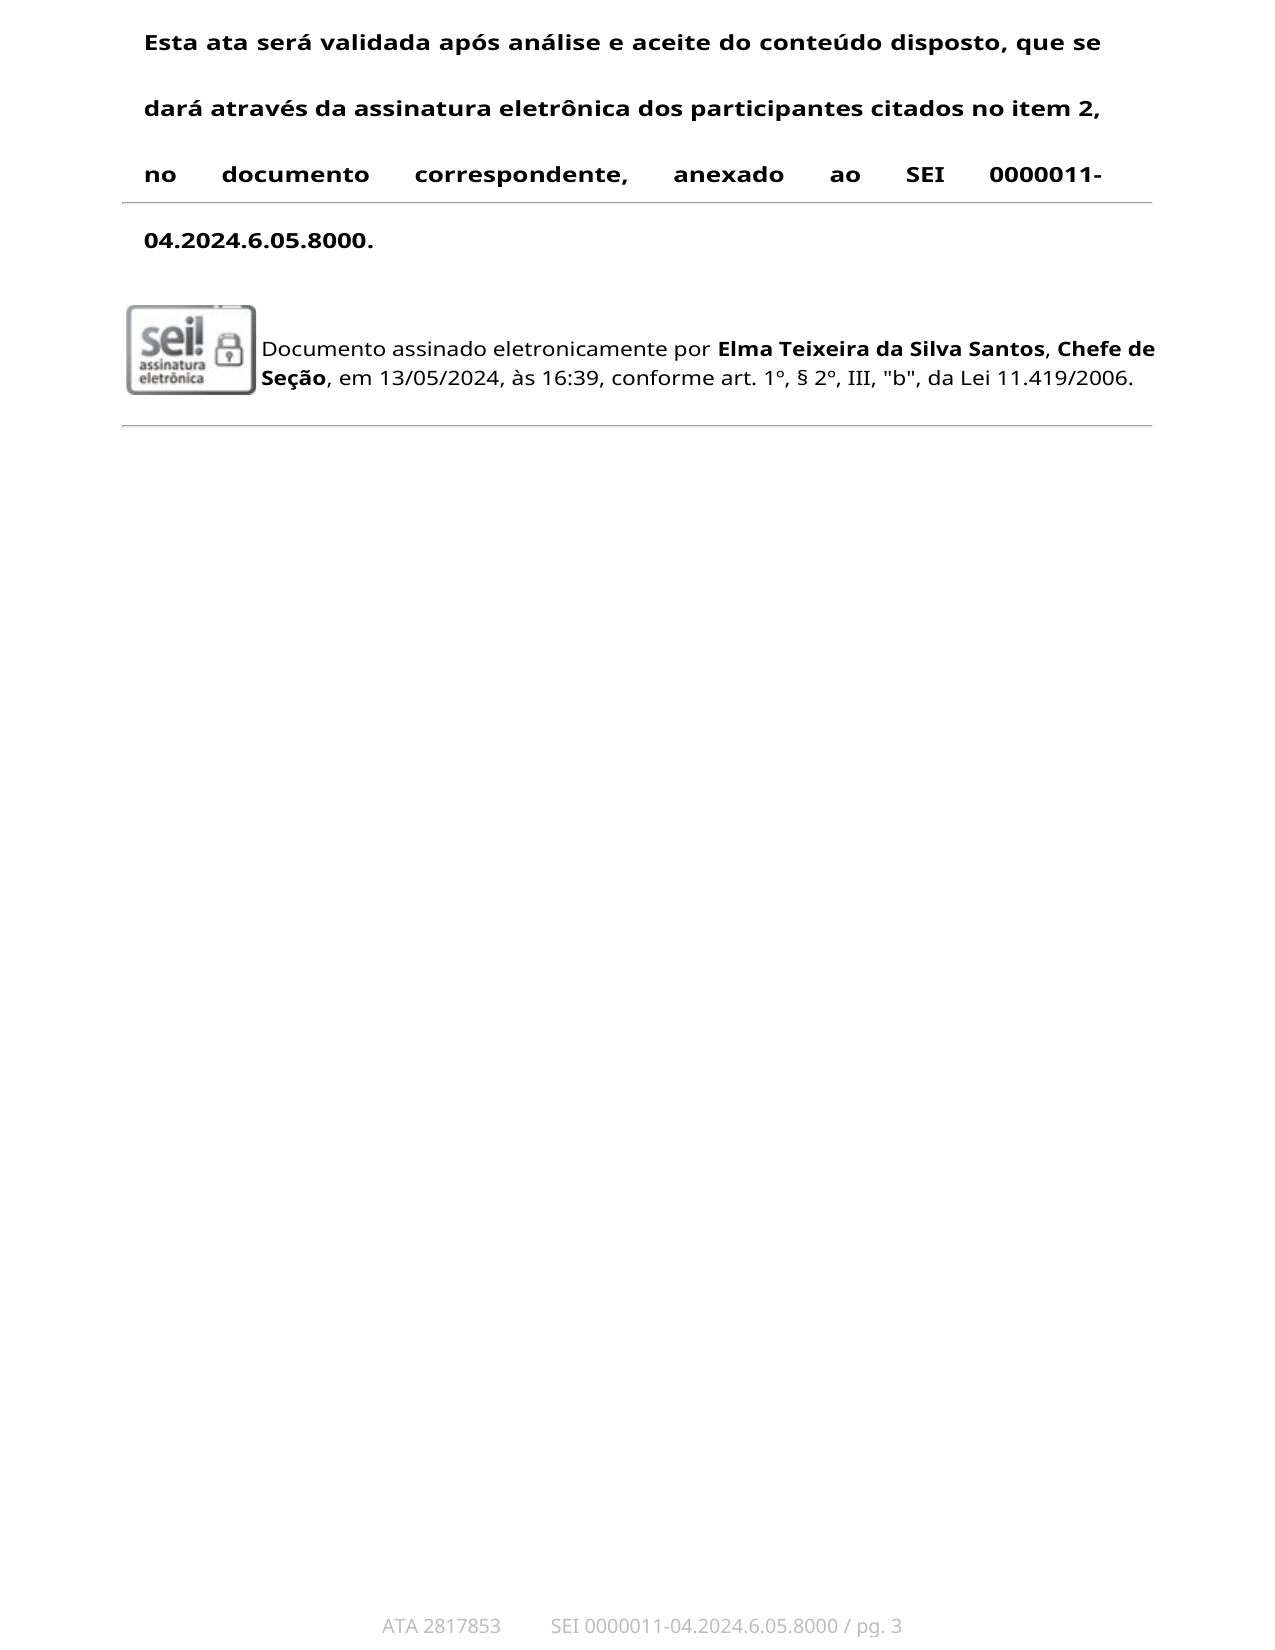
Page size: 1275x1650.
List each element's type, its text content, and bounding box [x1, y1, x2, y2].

text Documento assinado eletronicamente por Elma Teixeira da Silva Santos, Chefe de Seção, em 13/05/2024, às 16:39, conforme art. 1º, § 2º, III, "b", da Lei 11.419/2006. [261, 335, 1164, 391]
text Esta ata será validada após análise e aceite do conteúdo disposto, que se dará através da assinatura eletrônica dos participantes citados no item 2, no documento correspondente, anexado ao SEI 0000011- [143, 28, 1102, 202]
text 04.2024.6.05.8000. [143, 205, 1102, 255]
